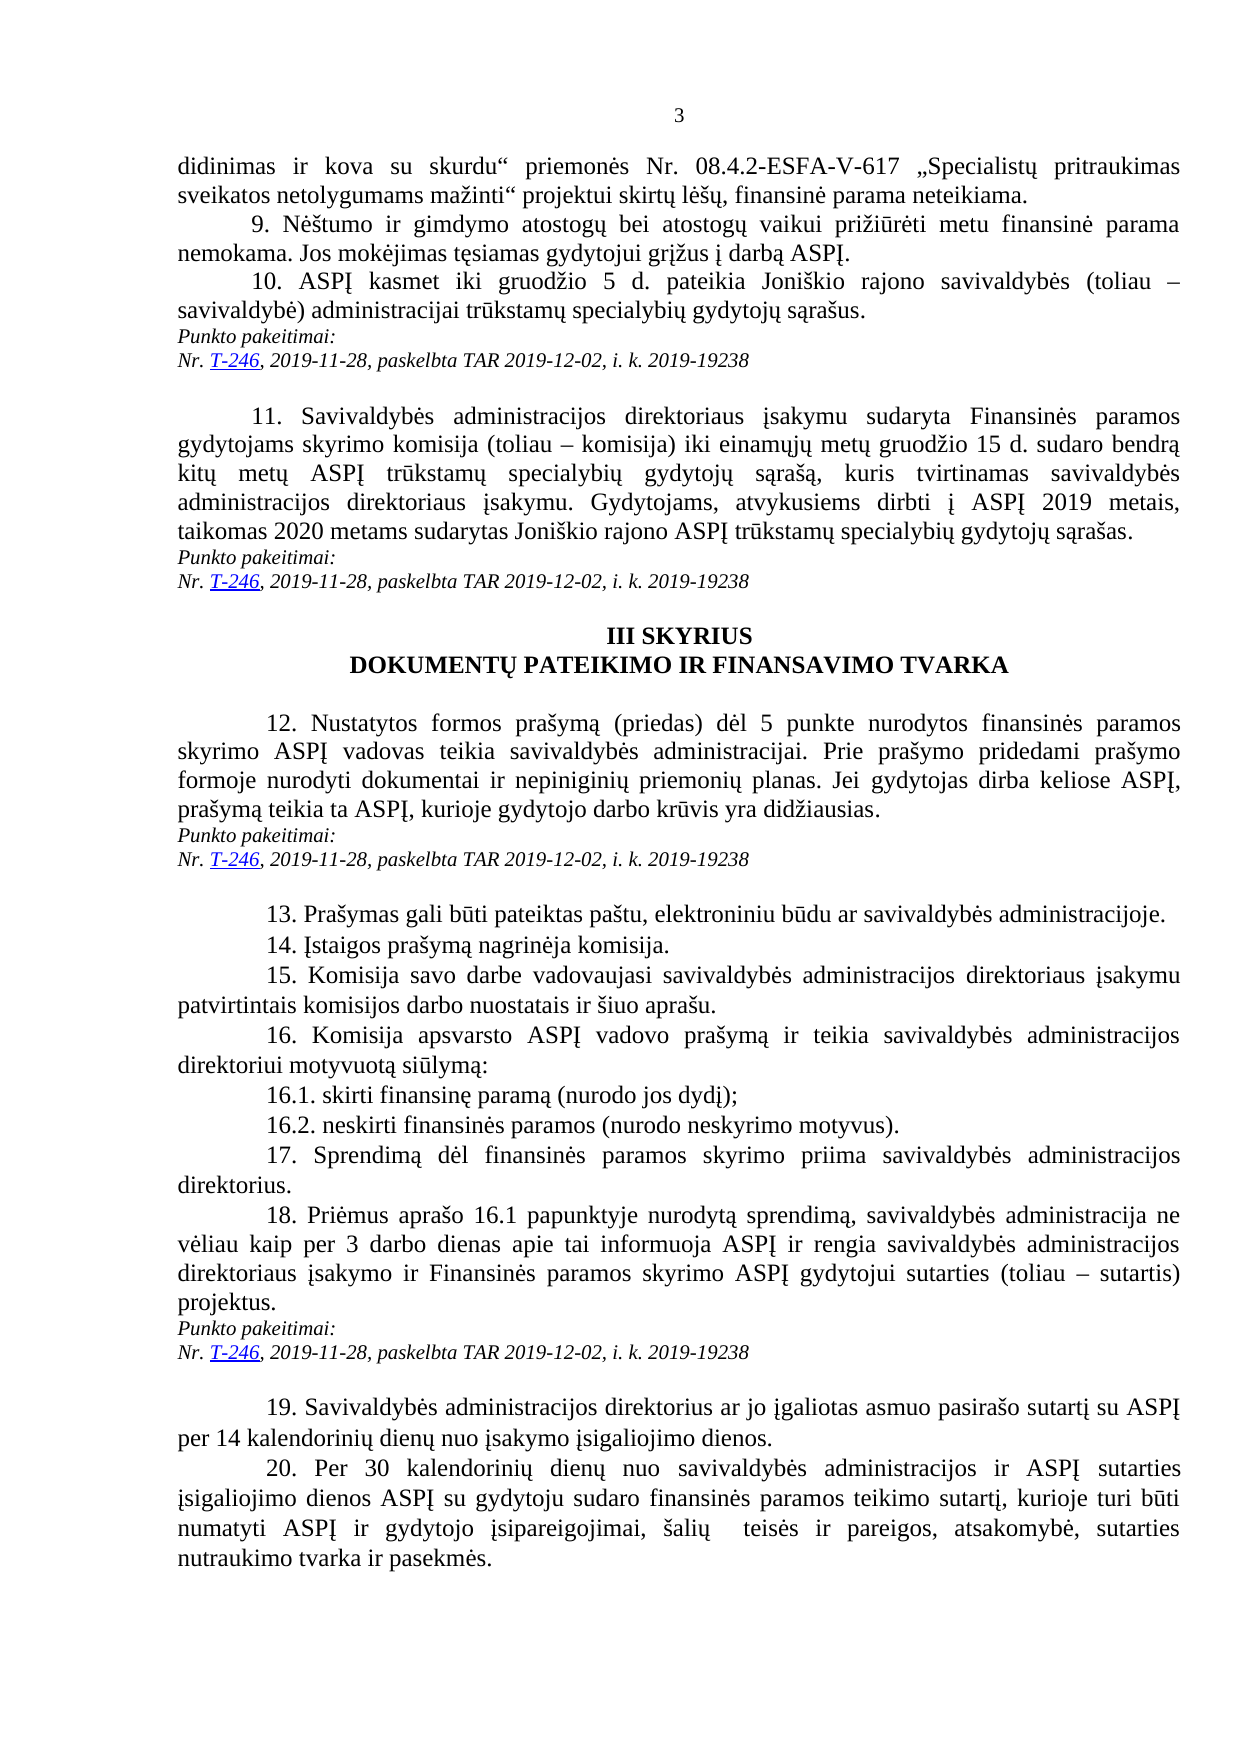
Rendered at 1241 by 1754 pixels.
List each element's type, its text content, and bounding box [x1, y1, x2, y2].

text Punkto pakeitimai: [177, 324, 1181, 348]
text 16. Komisija apsvarsto ASPĮ vadovo prašymą ir teikia savivaldybės administracijos direktoriui motyvuotą siūlymą: [177, 1020, 1181, 1079]
text 13. Prašymas gali būti pateiktas paštu, elektroniniu būdu ar savivaldybės administracijoje. [177, 899, 1181, 928]
text Punkto pakeitimai: [177, 544, 1181, 569]
text DOKUMENTŲ PATEIKIMO IR FINANSAVIMO TVARKA [177, 650, 1181, 679]
text 18. Priėmus aprašo 16.1 papunktyje nurodytą sprendimą, savivaldybės administracija ne vėliau kaip per 3 darbo dienas apie tai informuoja ASPĮ ir rengia savivaldybės administracijos direktoriaus įsakymo ir Finansinės paramos skyrimo ASPĮ gydytojui sutarties (toliau – sutartis) projektus. [177, 1201, 1181, 1316]
text III SKYRIUS [177, 621, 1181, 650]
text Nr. T-246, 2019-11-28, paskelbta TAR 2019-12-02, i. k. 2019-19238 [177, 847, 1181, 871]
text 15. Komisija savo darbe vadovaujasi savivaldybės administracijos direktoriaus įsakymu patvirtintais komisijos darbo nuostatais ir šiuo aprašu. [177, 960, 1181, 1019]
text 19. Savivaldybės administracijos direktorius ar jo įgaliotas asmuo pasirašo sutartį su ASPĮ per 14 kalendorinių dienų nuo įsakymo įsigaliojimo dienos. [177, 1392, 1181, 1451]
text 16.1. skirti finansinę paramą (nurodo jos dydį); [177, 1080, 1181, 1109]
text 17. Sprendimą dėl finansinės paramos skyrimo priima savivaldybės administracijos direktorius. [177, 1140, 1181, 1199]
text 20. Per 30 kalendorinių dienų nuo savivaldybės administracijos ir ASPĮ sutarties įsigaliojimo dienos ASPĮ su gydytoju sudaro finansinės paramos teikimo sutartį, kurioje turi būti numatyti ASPĮ ir gydytojo įsipareigojimai, šalių teisės ir pareigos, atsakomybė, sutarties nutraukimo tvarka ir pasekmės. [177, 1453, 1181, 1572]
text didinimas ir kova su skurdu“ priemonės Nr. 08.4.2-ESFA-V-617 „Specialistų pritraukimas sveikatos netolygumams mažinti“ projektui skirtų lėšų, finansinė parama neteikiama. [177, 151, 1181, 209]
text Nr. T-246, 2019-11-28, paskelbta TAR 2019-12-02, i. k. 2019-19238 [177, 348, 1181, 372]
text 10. ASPĮ kasmet iki gruodžio 5 d. pateikia Joniškio rajono savivaldybės (toliau – savivaldybė) administracijai trūkstamų specialybių gydytojų sąrašus. [177, 266, 1181, 324]
text Nr. T-246, 2019-11-28, paskelbta TAR 2019-12-02, i. k. 2019-19238 [177, 569, 1181, 593]
text 16.2. neskirti finansinės paramos (nurodo neskyrimo motyvus). [177, 1110, 1181, 1139]
text 9. Nėštumo ir gimdymo atostogų bei atostogų vaikui prižiūrėti metu finansinė parama nemokama. Jos mokėjimas tęsiamas gydytojui grįžus į darbą ASPĮ. [177, 209, 1181, 266]
text Nr. T-246, 2019-11-28, paskelbta TAR 2019-12-02, i. k. 2019-19238 [177, 1340, 1181, 1364]
text Punkto pakeitimai: [177, 823, 1181, 847]
text 11. Savivaldybės administracijos direktoriaus įsakymu sudaryta Finansinės paramos gydytojams skyrimo komisija (toliau – komisija) iki einamųjų metų gruodžio 15 d. sudaro bendrą kitų metų ASPĮ trūkstamų specialybių gydytojų sąrašą, kuris tvirtinamas savivaldybės administracijos direktoriaus įsakymu. Gydytojams, atvykusiems dirbti į ASPĮ 2019 metais, taikomas 2020 metams sudarytas Joniškio rajono ASPĮ trūkstamų specialybių gydytojų sąrašas. [177, 401, 1181, 544]
text Punkto pakeitimai: [177, 1316, 1181, 1340]
text 12. Nustatytos formos prašymą (priedas) dėl 5 punkte nurodytos finansinės paramos skyrimo ASPĮ vadovas teikia savivaldybės administracijai. Prie prašymo pridedami prašymo formoje nurodyti dokumentai ir nepiniginių priemonių planas. Jei gydytojas dirba keliose ASPĮ, prašymą teikia ta ASPĮ, kurioje gydytojo darbo krūvis yra didžiausias. [177, 708, 1181, 823]
text 14. Įstaigos prašymą nagrinėja komisija. [177, 930, 1181, 958]
